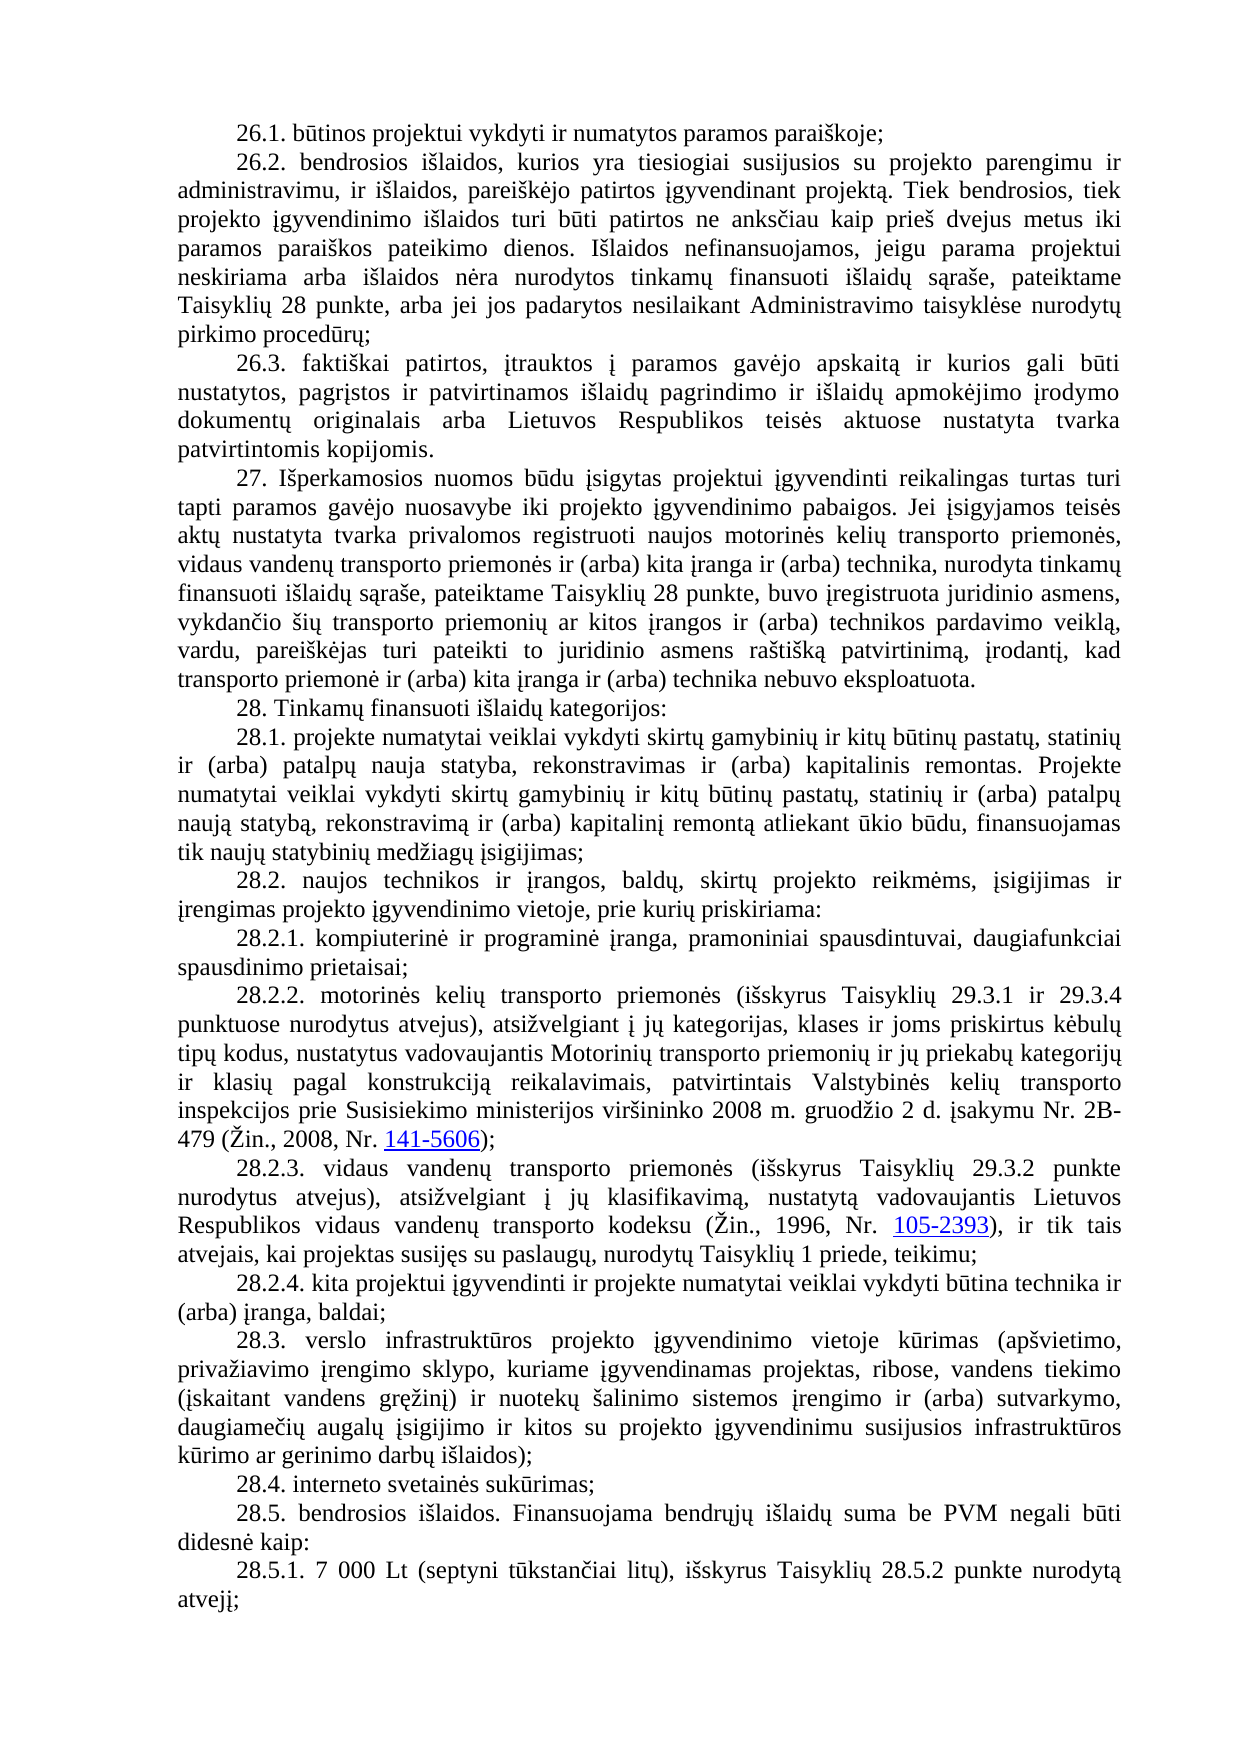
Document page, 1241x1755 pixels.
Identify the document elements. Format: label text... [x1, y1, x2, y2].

text 26.3. faktiškai patirtos, įtrauktos į paramos gavėjo apskaitą ir kurios gali būti nustatytos, pagrįstos ir patvirtinamos išlaidų pagrindimo ir išlaidų apmokėjimo įrodymo dokumentų originalais arba Lietuvos Respublikos teisės aktuose nustatyta tvarka patvirtintomis kopijomis. [177, 348, 1122, 463]
text 28.4. interneto svetainės sukūrimas; [177, 1469, 1122, 1498]
text 28.2. naujos technikos ir įrangos, baldų, skirtų projekto reikmėms, įsigijimas ir įrengimas projekto įgyvendinimo vietoje, prie kurių priskiriama: [177, 866, 1122, 923]
text 27. Išperkamosios nuomos būdu įsigytas projektui įgyvendinti reikalingas turtas turi tapti paramos gavėjo nuosavybe iki projekto įgyvendinimo pabaigos. Jei įsigyjamos teisės aktų nustatyta tvarka privalomos registruoti naujos motorinės kelių transporto priemonės, vidaus vandenų transporto priemonės ir (arba) kita įranga ir (arba) technika, nurodyta tinkamų finansuoti išlaidų sąraše, pateiktame Taisyklių 28 punkte, buvo įregistruota juridinio asmens, vykdančio šių transporto priemonių ar kitos įrangos ir (arba) technikos pardavimo veiklą, vardu, pareiškėjas turi pateikti to juridinio asmens raštišką patvirtinimą, įrodantį, kad transporto priemonė ir (arba) kita įranga ir (arba) technika nebuvo eksploatuota. [177, 463, 1122, 693]
text 28.2.1. kompiuterinė ir programinė įranga, pramoniniai spausdintuvai, daugiafunkciai spausdinimo prietaisai; [177, 923, 1122, 981]
text 28.3. verslo infrastruktūros projekto įgyvendinimo vietoje kūrimas (apšvietimo, privažiavimo įrengimo sklypo, kuriame įgyvendinamas projektas, ribose, vandens tiekimo (įskaitant vandens gręžinį) ir nuotekų šalinimo sistemos įrengimo ir (arba) sutvarkymo, daugiamečių augalų įsigijimo ir kitos su projekto įgyvendinimu susijusios infrastruktūros kūrimo ar gerinimo darbų išlaidos); [177, 1326, 1122, 1469]
text 28.2.4. kita projektui įgyvendinti ir projekte numatytai veiklai vykdyti būtina technika ir (arba) įranga, baldai; [177, 1268, 1122, 1326]
text 28.5. bendrosios išlaidos. Finansuojama bendrųjų išlaidų suma be PVM negali būti didesnė kaip: [177, 1498, 1122, 1556]
text 28.2.2. motorinės kelių transporto priemonės (išskyrus Taisyklių 29.3.1 ir 29.3.4 punktuose nurodytus atvejus), atsižvelgiant į jų kategorijas, klases ir joms priskirtus kėbulų tipų kodus, nustatytus vadovaujantis Motorinių transporto priemonių ir jų priekabų kategorijų ir klasių pagal konstrukciją reikalavimais, patvirtintais Valstybinės kelių transporto inspekcijos prie Susisiekimo ministerijos viršininko 2008 m. gruodžio 2 d. įsakymu Nr. 2B-479 (Žin., 2008, Nr. 141-5606); [177, 981, 1122, 1153]
text 28.1. projekte numatytai veiklai vykdyti skirtų gamybinių ir kitų būtinų pastatų, statinių ir (arba) patalpų nauja statyba, rekonstravimas ir (arba) kapitalinis remontas. Projekte numatytai veiklai vykdyti skirtų gamybinių ir kitų būtinų pastatų, statinių ir (arba) patalpų naują statybą, rekonstravimą ir (arba) kapitalinį remontą atliekant ūkio būdu, finansuojamas tik naujų statybinių medžiagų įsigijimas; [177, 722, 1122, 866]
text 26.1. būtinos projektui vykdyti ir numatytos paramos paraiškoje; [177, 118, 1122, 147]
text 26.2. bendrosios išlaidos, kurios yra tiesiogiai susijusios su projekto parengimu ir administravimu, ir išlaidos, pareiškėjo patirtos įgyvendinant projektą. Tiek bendrosios, tiek projekto įgyvendinimo išlaidos turi būti patirtos ne anksčiau kaip prieš dvejus metus iki paramos paraiškos pateikimo dienos. Išlaidos nefinansuojamos, jeigu parama projektui neskiriama arba išlaidos nėra nurodytos tinkamų finansuoti išlaidų sąraše, pateiktame Taisyklių 28 punkte, arba jei jos padarytos nesilaikant Administravimo taisyklėse nurodytų pirkimo procedūrų; [177, 147, 1122, 348]
text 28.2.3. vidaus vandenų transporto priemonės (išskyrus Taisyklių 29.3.2 punkte nurodytus atvejus), atsižvelgiant į jų klasifikavimą, nustatytą vadovaujantis Lietuvos Respublikos vidaus vandenų transporto kodeksu (Žin., 1996, Nr. 105-2393), ir tik tais atvejais, kai projektas susijęs su paslaugų, nurodytų Taisyklių 1 priede, teikimu; [177, 1153, 1122, 1268]
text 28. Tinkamų finansuoti išlaidų kategorijos: [177, 693, 1122, 722]
text 28.5.1. 7 000 Lt (septyni tūkstančiai litų), išskyrus Taisyklių 28.5.2 punkte nurodytą atvejį; [177, 1556, 1122, 1613]
